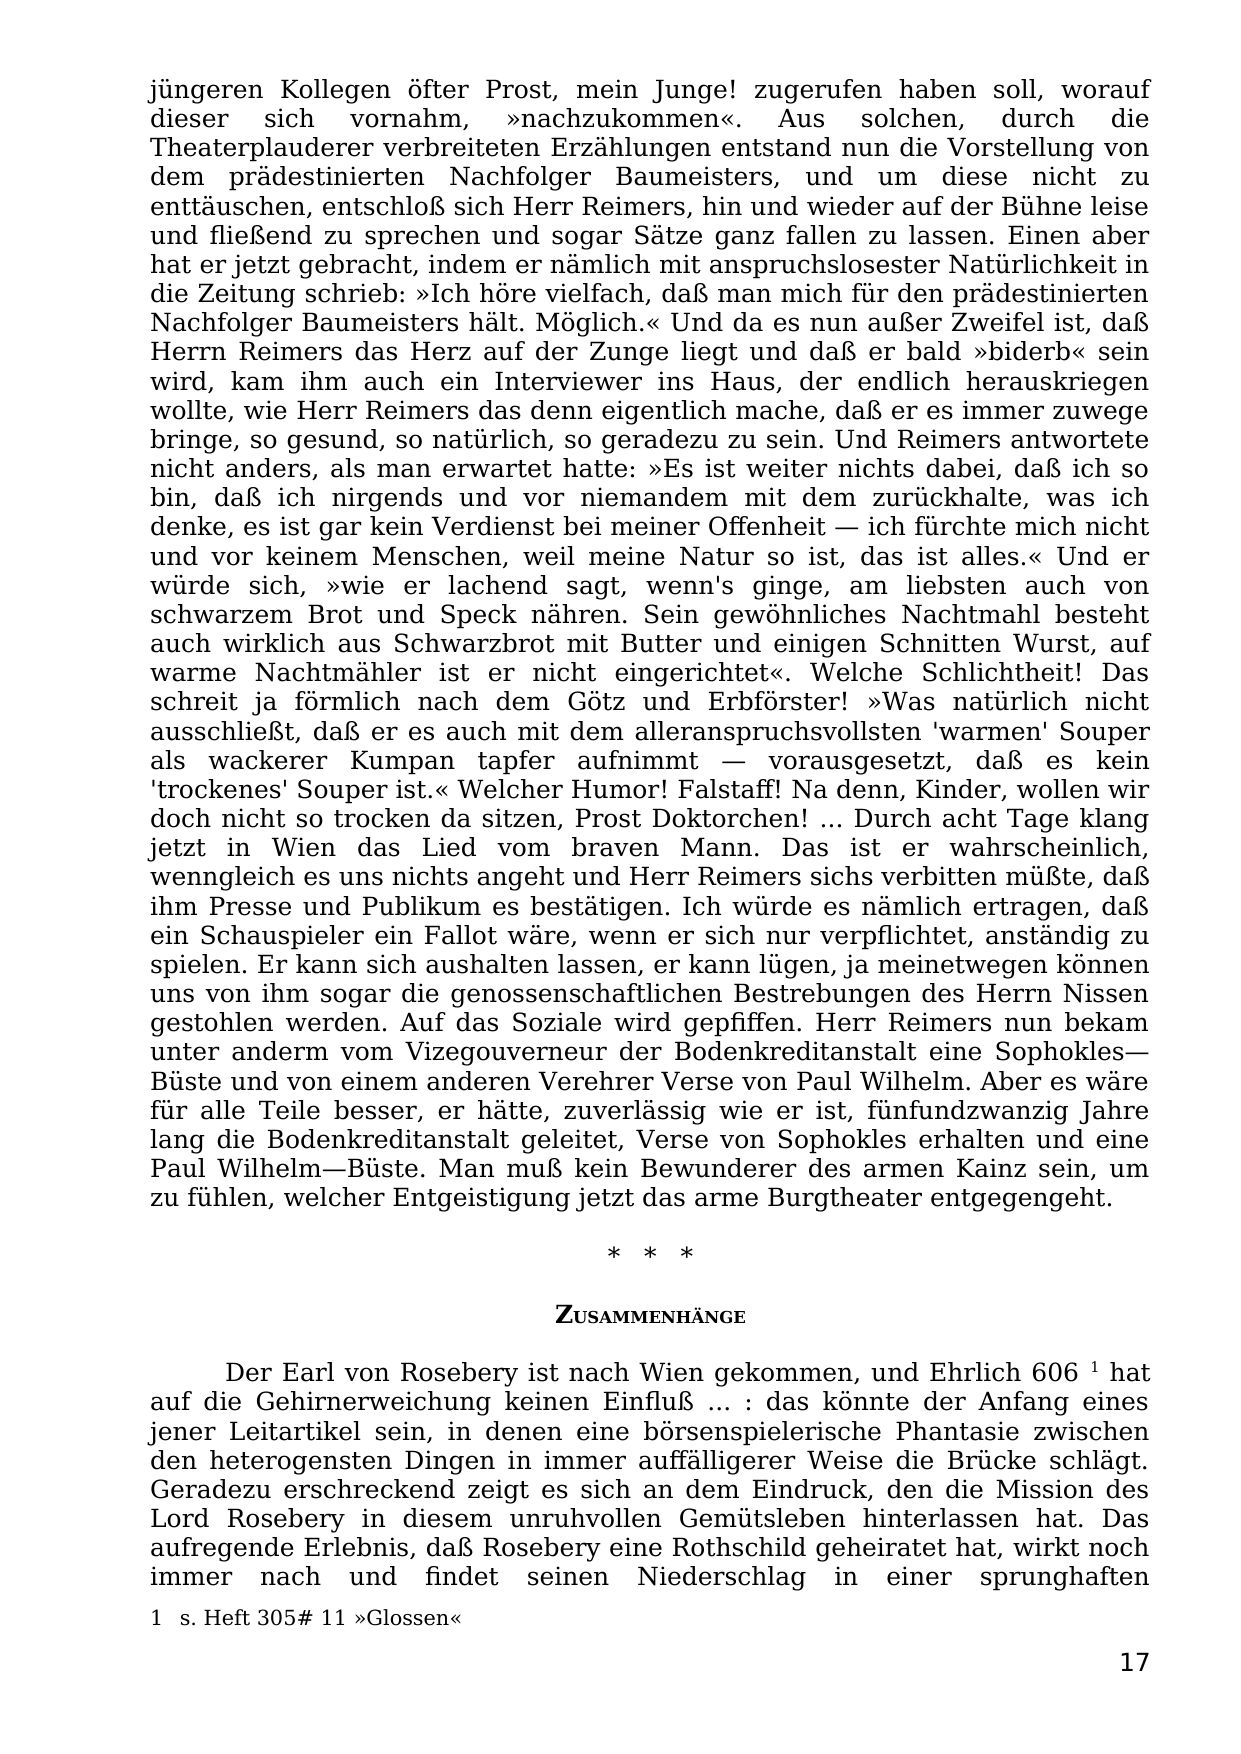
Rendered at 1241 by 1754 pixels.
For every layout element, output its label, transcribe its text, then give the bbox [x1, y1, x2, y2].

text s. Heft 305# 11 »Glossen« [150, 1606, 1151, 1631]
text Der Earl von Rosebery ist nach Wien gekommen, und Ehrlich 606 hat auf die Gehirnerweichung keinen Einfluß ... : das könnte der Anfang eines jener Leitartikel sein, in denen eine börsenspielerische Phantasie zwischen den heterogensten Dingen in immer auffälligerer Weise die Brücke schlägt. Geradezu erschreckend zeigt es sich an dem Eindruck, den die Mission des Lord Rosebery in diesem unruhvollen Gemütsleben hinterlassen hat. Das aufregende Erlebnis, daß Rosebery eine Rothschild geheiratet hat, wirkt noch immer nach und findet seinen Niederschlag in einer sprunghaften [150, 1358, 1151, 1592]
text Zusammenhänge [150, 1271, 1151, 1329]
text * * * [150, 1242, 1151, 1271]
text jüngeren Kollegen öfter Prost, mein Junge! zugerufen haben soll, worauf dieser sich vornahm, »nachzukommen«. Aus solchen, durch die Theaterplauderer verbreiteten Erzählungen entstand nun die Vorstellung von dem prädestinierten Nachfolger Baumeisters, und um diese nicht zu enttäuschen, entschloß sich Herr Reimers, hin und wieder auf der Bühne leise und fließend zu sprechen und sogar Sätze ganz fallen zu lassen. Einen aber hat er jetzt gebracht, indem er nämlich mit anspruchslosester Natürlichkeit in die Zeitung schrieb: »Ich höre vielfach, daß man mich für den prädestinierten Nachfolger Baumeisters hält. Möglich.« Und da es nun außer Zweifel ist, daß Herrn Reimers das Herz auf der Zunge liegt und daß er bald »biderb« sein wird, kam ihm auch ein Interviewer ins Haus, der endlich herauskriegen wollte, wie Herr Reimers das denn eigentlich mache, daß er es immer zuwege bringe, so gesund, so natürlich, so geradezu zu sein. Und Reimers antwortete nicht anders, als man erwartet hatte: »Es ist weiter nichts dabei, daß ich so bin, daß ich nirgends und vor niemandem mit dem zurückhalte, was ich denke, es ist gar kein Verdienst bei meiner Offenheit — ich fürchte mich nicht und vor keinem Menschen, weil meine Natur so ist, das ist alles.« Und er würde sich, »wie er lachend sagt, wenn's ginge, am liebsten auch von schwarzem Brot und Speck nähren. Sein gewöhnliches Nachtmahl besteht auch wirklich aus Schwarzbrot mit Butter und einigen Schnitten Wurst, auf warme Nachtmähler ist er nicht eingerichtet«. Welche Schlichtheit! Das schreit ja förmlich nach dem Götz und Erbförster! »Was natürlich nicht ausschließt, daß er es auch mit dem alleranspruchsvollsten 'warmen' Souper als wackerer Kumpan tapfer aufnimmt — vorausgesetzt, daß es kein 'trockenes' Souper ist.« Welcher Humor! Falstaff! Na denn, Kinder, wollen wir doch nicht so trocken da sitzen, Prost Doktorchen! ... Durch acht Tage klang jetzt in Wien das Lied vom braven Mann. Das ist er wahrscheinlich, wenngleich es uns nichts angeht und Herr Reimers sichs verbitten müßte, daß ihm Presse und Publikum es bestätigen. Ich würde es nämlich ertragen, daß ein Schauspieler ein Fallot wäre, wenn er sich nur verpflichtet, anständig zu spielen. Er kann sich aushalten lassen, er kann lügen, ja meinetwegen können uns von ihm sogar die genossenschaftlichen Bestrebungen des Herrn Nissen gestohlen werden. Auf das Soziale wird gepfiffen. Herr Reimers nun bekam unter anderm vom Vizegouverneur der Bodenkreditanstalt eine Sophokles—Büste und von einem anderen Verehrer Verse von Paul Wilhelm. Aber es wäre für alle Teile besser, er hätte, zuverlässig wie er ist, fünfundzwanzig Jahre lang die Bodenkreditanstalt geleitet, Verse von Sophokles erhalten und eine Paul Wilhelm—Büste. Man muß kein Bewunderer des armen Kainz sein, um zu fühlen, welcher Entgeistigung jetzt das arme Burgtheater entgegengeht. [150, 75, 1151, 1212]
